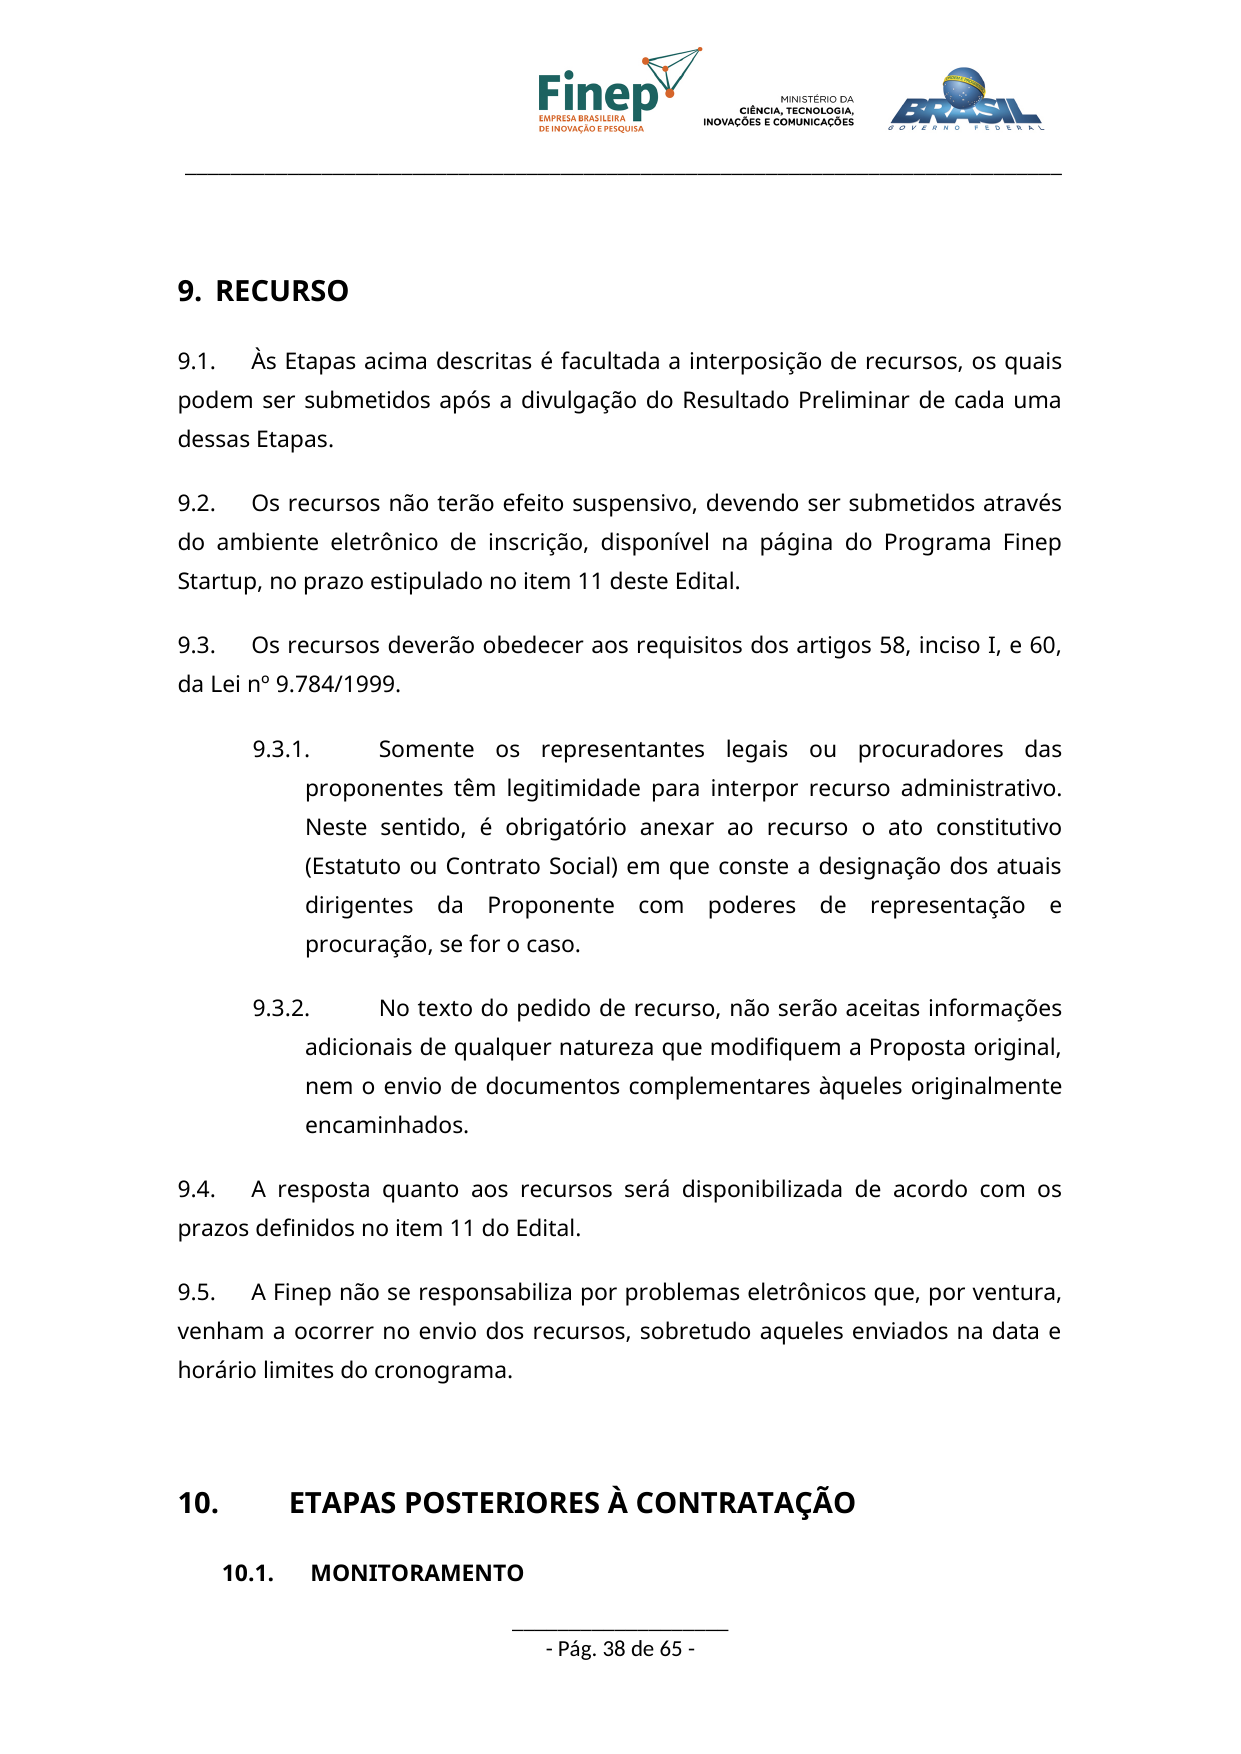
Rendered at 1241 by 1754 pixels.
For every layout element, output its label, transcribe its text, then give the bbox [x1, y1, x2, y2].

list Somente os representantes legais ou procuradores das proponentes têm legitimidade para interpor recurso administrativo. Neste sentido, é obrigatório anexar ao recurso o ato constitutivo (Estatuto ou Contrato Social) em que conste a designação dos atuais dirigentes da Proponente com poderes de representação e procuração, se for o caso. [252, 732, 1063, 959]
list Os recursos deverão obedecer aos requisitos dos artigos 58, inciso I, e 60, da Lei nº 9.784/1999. [177, 629, 1063, 700]
list Os recursos não terão efeito suspensivo, devendo ser submetidos através do ambiente eletrônico de inscrição, disponível na página do Programa Finep Startup, no prazo estipulado no item 11 deste Edital. [177, 487, 1063, 597]
list ETAPAS POSTERIORES À CONTRATAÇÃO [177, 1482, 1063, 1522]
list MONITORAMENTO [222, 1557, 1063, 1588]
list No texto do pedido de recurso, não serão aceitas informações adicionais de qualquer natureza que modifiquem a Proposta original, nem o envio de documentos complementares àqueles originalmente encaminhados. [252, 992, 1063, 1140]
list RECURSO [177, 270, 1063, 310]
list A Finep não se responsabiliza por problemas eletrônicos que, por ventura, venham a ocorrer no envio dos recursos, sobretudo aqueles enviados na data e horário limites do cronograma. [177, 1276, 1063, 1386]
list A resposta quanto aos recursos será disponibilizada de acordo com os prazos definidos no item 11 do Edital. [177, 1173, 1063, 1243]
list Às Etapas acima descritas é facultada a interposição de recursos, os quais podem ser submetidos após a divulgação do Resultado Preliminar de cada uma dessas Etapas. [177, 345, 1063, 454]
